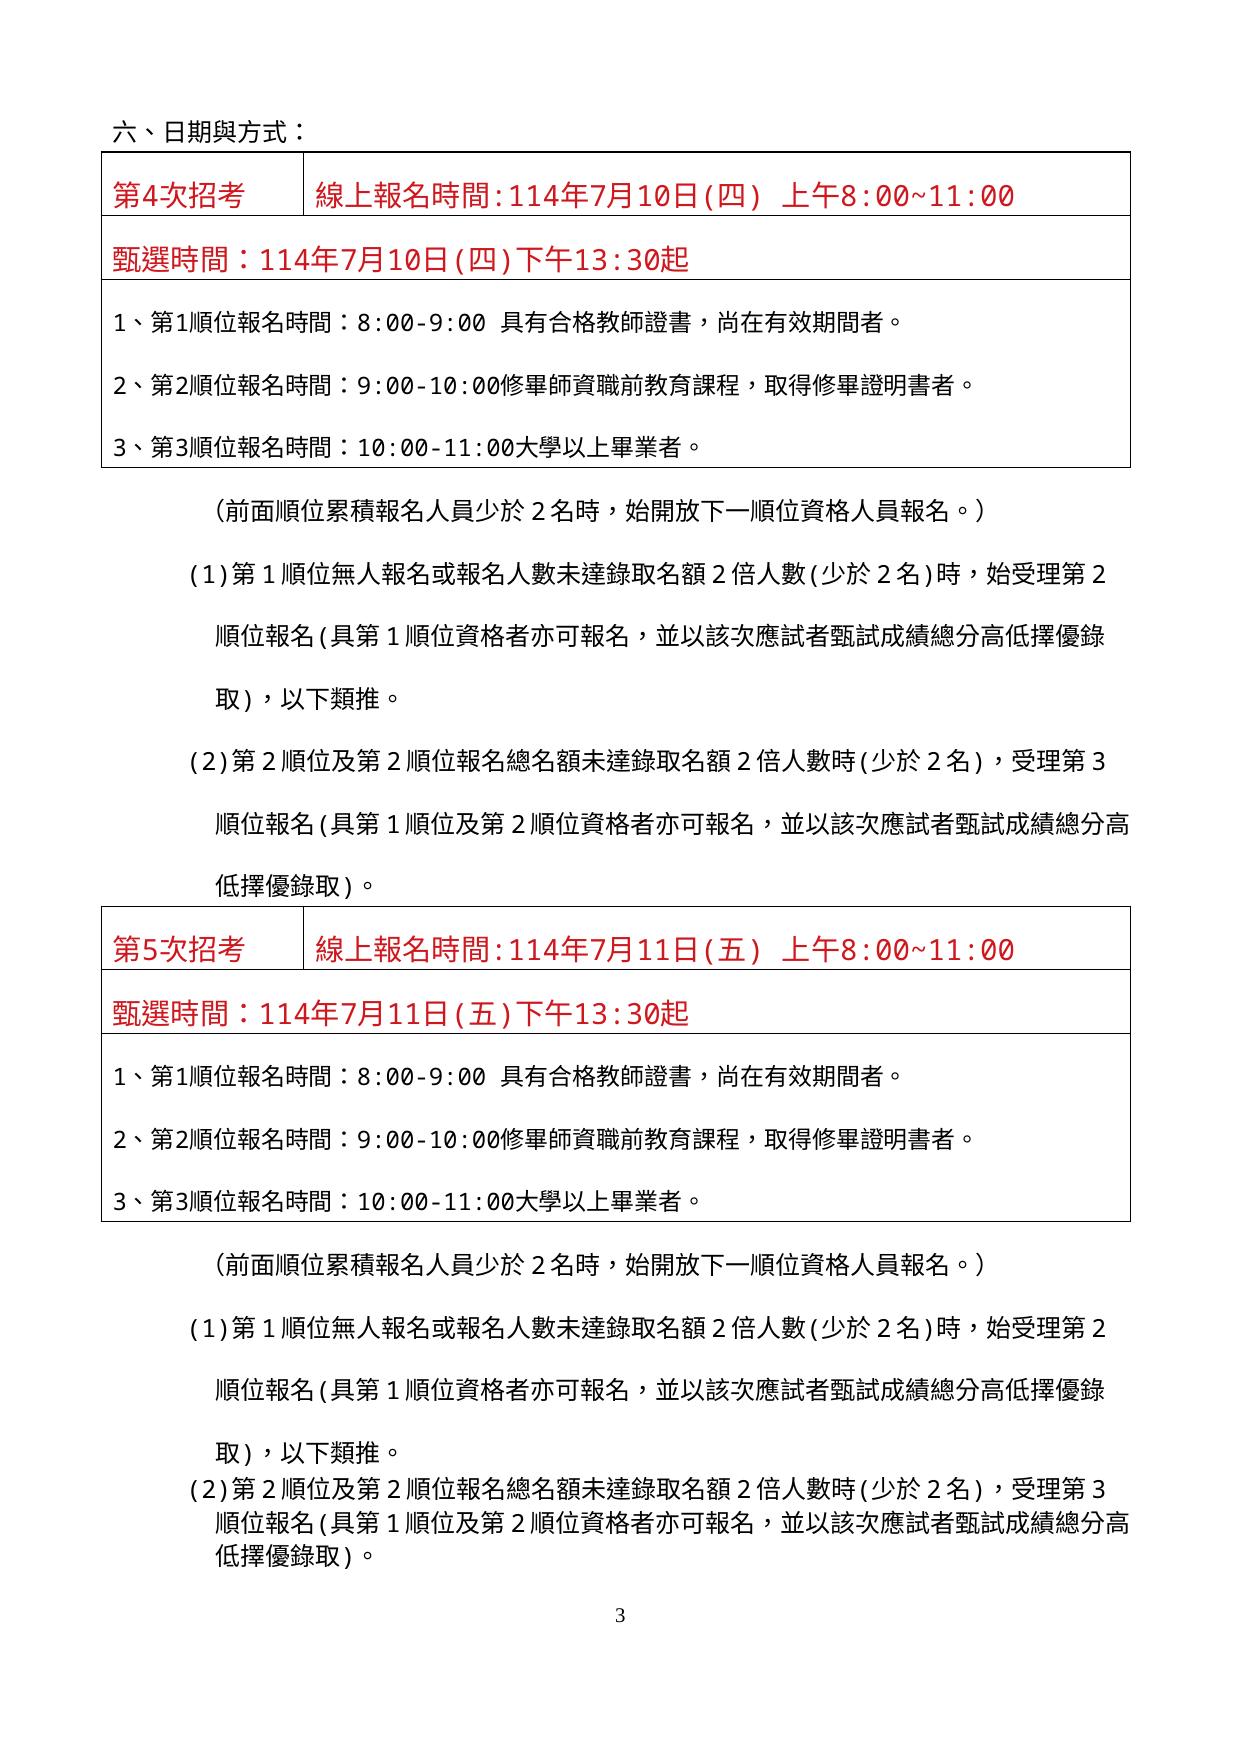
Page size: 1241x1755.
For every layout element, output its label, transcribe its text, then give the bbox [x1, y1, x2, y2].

table_cell 1、第1順位報名時間：8:00-9:00 具有合格教師證書，尚在有效期間者。 2、第2順位報名時間：9:00-10:00修畢師資職前教育課程，取得修畢證明書者。 3、第3順位報名時間：10:00-11:00大學以上畢業者。 [102, 1034, 1130, 1221]
table_header 第4次招考 [102, 153, 303, 215]
text (1)第1順位無人報名或報名人數未達錄取名額2倍人數(少於2名)時，始受理第2順位報名(具第1順位資格者亦可報名，並以該次應試者甄試成績總分高低擇優錄取)，以下類推。 [186, 1285, 1131, 1472]
text （前面順位累積報名人員少於2名時，始開放下一順位資格人員報名。） [201, 1222, 1131, 1285]
table_cell 1、第1順位報名時間：8:00-9:00 具有合格教師證書，尚在有效期間者。 2、第2順位報名時間：9:00-10:00修畢師資職前教育課程，取得修畢證明書者。 3、第3順位報名時間：10:00-11:00大學以上畢業者。 [102, 280, 1130, 467]
text (2)第2順位及第2順位報名總名額未達錄取名額2倍人數時(少於2名)，受理第3順位報名(具第1順位及第2順位資格者亦可報名，並以該次應試者甄試成績總分高低擇優錄取)。 [186, 718, 1131, 906]
text (1)第1順位無人報名或報名人數未達錄取名額2倍人數(少於2名)時，始受理第2順位報名(具第1順位資格者亦可報名，並以該次應試者甄試成績總分高低擇優錄取)，以下類推。 [186, 531, 1131, 718]
table_cell 甄選時間：114年7月10日(四)下午13:30起 [102, 216, 1130, 278]
table_header 線上報名時間:114年7月10日(四) 上午8:00~11:00 [304, 153, 1130, 215]
text (2)第2順位及第2順位報名總名額未達錄取名額2倍人數時(少於2名)，受理第3順位報名(具第1順位及第2順位資格者亦可報名，並以該次應試者甄試成績總分高低擇優錄取)。 [186, 1472, 1131, 1572]
table_header 第5次招考 [102, 907, 303, 969]
table_cell 甄選時間：114年7月11日(五)下午13:30起 [102, 970, 1130, 1033]
text 六、日期與方式： [112, 89, 1128, 151]
text （前面順位累積報名人員少於2名時，始開放下一順位資格人員報名。） [201, 468, 1131, 531]
table_header 線上報名時間:114年7月11日(五) 上午8:00~11:00 [304, 907, 1130, 969]
